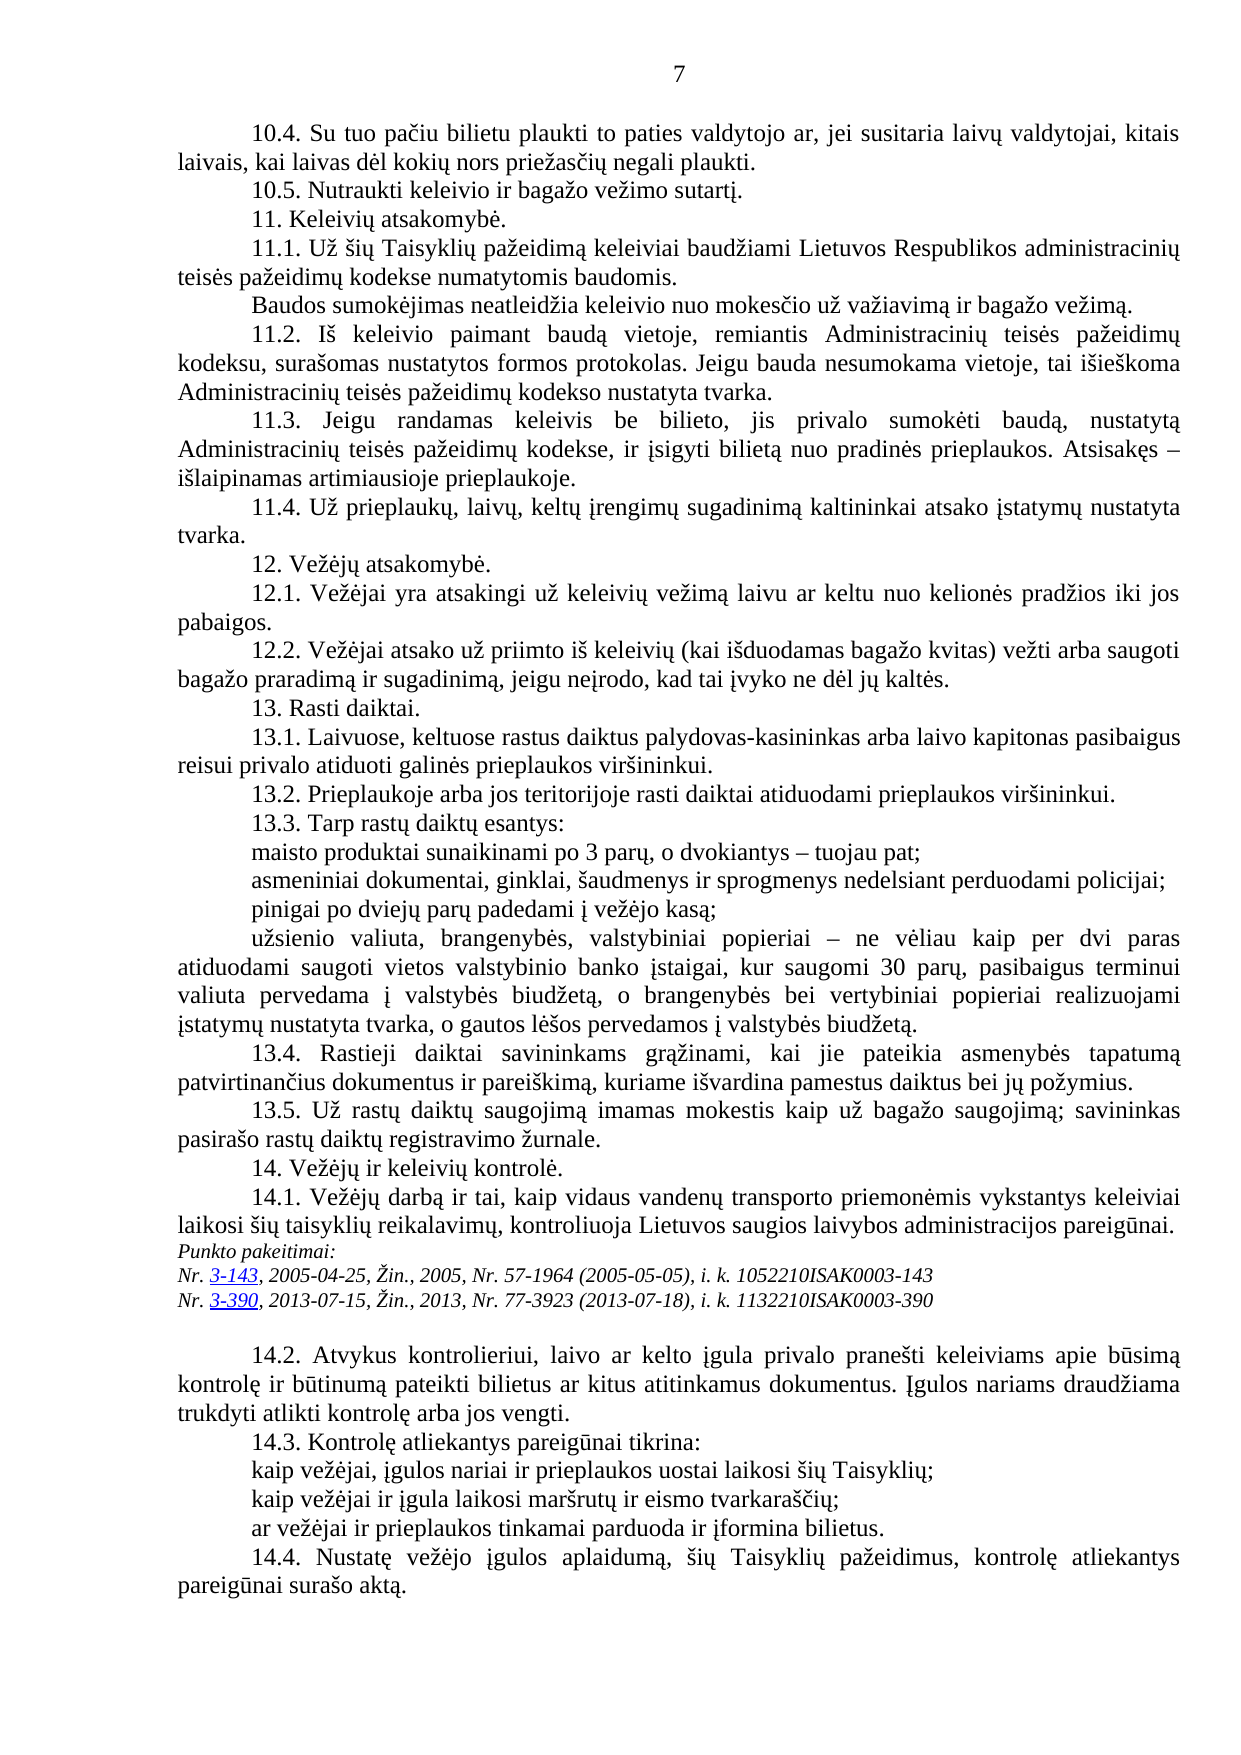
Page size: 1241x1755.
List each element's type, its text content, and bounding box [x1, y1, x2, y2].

text 12.2. Vežėjai atsako už priimto iš keleivių (kai išduodamas bagažo kvitas) vežti arba saugoti bagažo praradimą ir sugadinimą, jeigu neįrodo, kad tai įvyko ne dėl jų kaltės. [177, 636, 1181, 693]
text 12.1. Vežėjai yra atsakingi už keleivių vežimą laivu ar keltu nuo kelionės pradžios iki jos pabaigos. [177, 578, 1181, 636]
text 13.5. Už rastų daiktų saugojimą imamas mokestis kaip už bagažo saugojimą; savininkas pasirašo rastų daiktų registravimo žurnale. [177, 1096, 1181, 1153]
text maisto produktai sunaikinami po 3 parų, o dvokiantys – tuojau pat; [177, 837, 1181, 866]
text 13.2. Prieplaukoje arba jos teritorijoje rasti daiktai atiduodami prieplaukos viršininkui. [177, 779, 1181, 808]
text pinigai po dviejų parų padedami į vežėjo kasą; [177, 894, 1181, 923]
text 11.3. Jeigu randamas keleivis be bilieto, jis privalo sumokėti baudą, nustatytą Administracinių teisės pažeidimų kodekse, ir įsigyti bilietą nuo pradinės prieplaukos. Atsisakęs – išlaipinamas artimiausioje prieplaukoje. [177, 406, 1181, 492]
text 11.1. Už šių Taisyklių pažeidimą keleiviai baudžiami Lietuvos Respublikos administracinių teisės pažeidimų kodekse numatytomis baudomis. [177, 233, 1181, 291]
text užsienio valiuta, brangenybės, valstybiniai popieriai – ne vėliau kaip per dvi paras atiduodami saugoti vietos valstybinio banko įstaigai, kur saugomi 30 parų, pasibaigus terminui valiuta pervedama į valstybės biudžetą, o brangenybės bei vertybiniai popieriai realizuojami įstatymų nustatyta tvarka, o gautos lėšos pervedamos į valstybės biudžetą. [177, 923, 1181, 1038]
text 13.4. Rastieji daiktai savininkams grąžinami, kai jie pateikia asmenybės tapatumą patvirtinančius dokumentus ir pareiškimą, kuriame išvardina pamestus daiktus bei jų požymius. [177, 1038, 1181, 1096]
text ar vežėjai ir prieplaukos tinkamai parduoda ir įformina bilietus. [177, 1513, 1181, 1542]
text 13.1. Laivuose, keltuose rastus daiktus palydovas-kasininkas arba laivo kapitonas pasibaigus reisui privalo atiduoti galinės prieplaukos viršininkui. [177, 722, 1181, 779]
text kaip vežėjai ir įgula laikosi maršrutų ir eismo tvarkaraščių; [177, 1484, 1181, 1513]
text kaip vežėjai, įgulos nariai ir prieplaukos uostai laikosi šių Taisyklių; [177, 1455, 1181, 1484]
text Nr. 3-390, 2013-07-15, Žin., 2013, Nr. 77-3923 (2013-07-18), i. k. 1132210ISAK0003-390 [177, 1287, 1181, 1312]
text 11.4. Už prieplaukų, laivų, keltų įrengimų sugadinimą kaltininkai atsako įstatymų nustatyta tvarka. [177, 492, 1181, 549]
text 14.4. Nustatę vežėjo įgulos aplaidumą, šių Taisyklių pažeidimus, kontrolę atliekantys pareigūnai surašo aktą. [177, 1542, 1181, 1599]
text 11. Keleivių atsakomybė. [177, 204, 1181, 233]
text 14. Vežėjų ir keleivių kontrolė. [177, 1153, 1181, 1182]
text 11.2. Iš keleivio paimant baudą vietoje, remiantis Administracinių teisės pažeidimų kodeksu, surašomas nustatytos formos protokolas. Jeigu bauda nesumokama vietoje, tai išieškoma Administracinių teisės pažeidimų kodekso nustatyta tvarka. [177, 319, 1181, 406]
text 10.5. Nutraukti keleivio ir bagažo vežimo sutartį. [177, 176, 1181, 204]
text 13.3. Tarp rastų daiktų esantys: [177, 808, 1181, 837]
text 13. Rasti daiktai. [177, 693, 1181, 722]
text 14.1. Vežėjų darbą ir tai, kaip vidaus vandenų transporto priemonėmis vykstantys keleiviai laikosi šių taisyklių reikalavimų, kontroliuoja Lietuvos saugios laivybos administracijos pareigūnai. [177, 1182, 1181, 1239]
text Baudos sumokėjimas neatleidžia keleivio nuo mokesčio už važiavimą ir bagažo vežimą. [177, 291, 1181, 319]
text 14.2. Atvykus kontrolieriui, laivo ar kelto įgula privalo pranešti keleiviams apie būsimą kontrolę ir būtinumą pateikti bilietus ar kitus atitinkamus dokumentus. Įgulos nariams draudžiama trukdyti atlikti kontrolę arba jos vengti. [177, 1340, 1181, 1427]
text 14.3. Kontrolę atliekantys pareigūnai tikrina: [177, 1427, 1181, 1455]
text Punkto pakeitimai: [177, 1239, 1181, 1263]
text 10.4. Su tuo pačiu bilietu plaukti to paties valdytojo ar, jei susitaria laivų valdytojai, kitais laivais, kai laivas dėl kokių nors priežasčių negali plaukti. [177, 118, 1181, 176]
text Nr. 3-143, 2005-04-25, Žin., 2005, Nr. 57-1964 (2005-05-05), i. k. 1052210ISAK0003-143 [177, 1263, 1181, 1287]
text 12. Vežėjų atsakomybė. [177, 549, 1181, 578]
text asmeniniai dokumentai, ginklai, šaudmenys ir sprogmenys nedelsiant perduodami policijai; [177, 866, 1181, 894]
